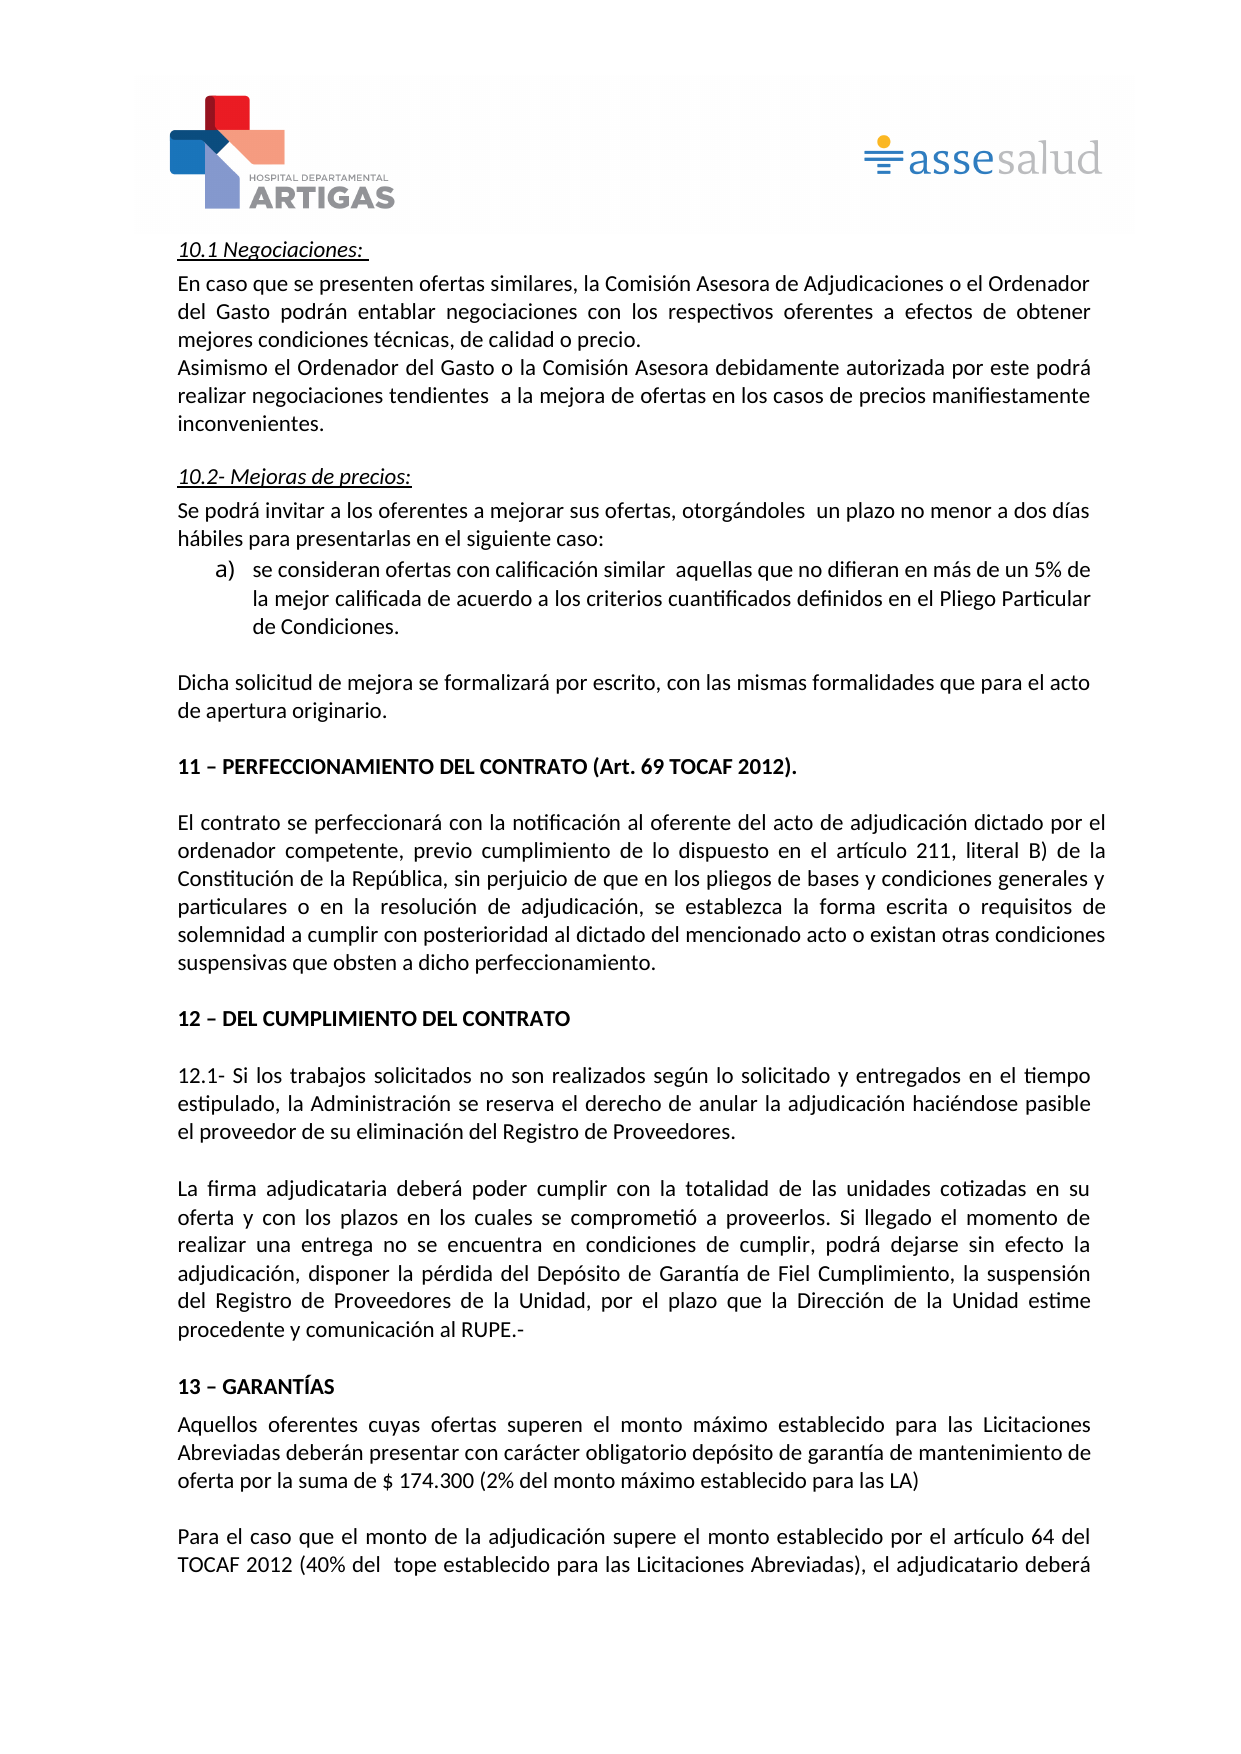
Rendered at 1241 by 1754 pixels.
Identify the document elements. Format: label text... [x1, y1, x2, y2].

picture [134, 75, 1135, 234]
subtitle 10.2- Mejoras de precios: [177, 462, 1092, 490]
text Se podrá invitar a los oferentes a mejorar sus ofertas, otorgándoles un plazo no menor a dos días hábiles para presentarlas en el siguiente caso: [177, 497, 1092, 553]
list se consideran ofertas con calificación similar aquellas que no difieran en más de un 5% de la mejor calificada de acuerdo a los criterios cuantificados definidos en el Pliego Particular de Condiciones. [215, 553, 1092, 640]
text La firma adjudicataria deberá poder cumplir con la totalidad de las unidades cotizadas en su oferta y con los plazos en los cuales se comprometió a proveerlos. Si llegado el momento de realizar una entrega no se encuentra en condiciones de cumplir, podrá dejarse sin efecto la adjudicación, disponer la pérdida del Depósito de Garantía de Fiel Cumplimiento, la suspensión del Registro de Proveedores de la Unidad, por el plazo que la Dirección de la Unidad estime procedente y comunicación al RUPE.- [177, 1174, 1092, 1343]
text El contrato se perfeccionará con la notificación al oferente del acto de adjudicación dictado por el ordenador competente, previo cumplimiento de lo dispuesto en el artículo 211, literal B) de la Constitución de la República, sin perjuicio de que en los pliegos de bases y condiciones generales y particulares o en la resolución de adjudicación, se establezca la forma escrita o requisitos de solemnidad a cumplir con posterioridad al dictado del mencionado acto o existan otras condiciones suspensivas que obsten a dicho perfeccionamiento. [177, 808, 1107, 976]
text En caso que se presenten ofertas similares, la Comisión Asesora de Adjudicaciones o el Ordenador del Gasto podrán entablar negociaciones con los respectivos oferentes a efectos de obtener mejores condiciones técnicas, de calidad o precio. [177, 269, 1092, 353]
text 12 – DEL CUMPLIMIENTO DEL CONTRATO [177, 1004, 1092, 1032]
text 11 – PERFECCIONAMIENTO DEL CONTRATO (Art. 69 TOCAF 2012). [177, 752, 1092, 780]
text Asimismo el Ordenador del Gasto o la Comisión Asesora debidamente autorizada por este podrá realizar negociaciones tendientes a la mejora de ofertas en los casos de precios manifiestamente inconvenientes. [177, 353, 1092, 437]
text Para el caso que el monto de la adjudicación supere el monto establecido por el artículo 64 del TOCAF 2012 (40% del tope establecido para las Licitaciones Abreviadas), el adjudicatario deberá [177, 1522, 1092, 1578]
text 13 – GARANTÍAS [177, 1372, 1092, 1400]
text Aquellos oferentes cuyas ofertas superen el monto máximo establecido para las Licitaciones Abreviadas deberán presentar con carácter obligatorio depósito de garantía de mantenimiento de oferta por la suma de $ 174.300 (2% del monto máximo establecido para las LA) [177, 1410, 1092, 1494]
text 12.1- Si los trabajos solicitados no son realizados según lo solicitado y entregados en el tiempo estipulado, la Administración se reserva el derecho de anular la adjudicación haciéndose pasible el proveedor de su eliminación del Registro de Proveedores. [177, 1061, 1092, 1145]
subtitle 10.1 Negociaciones: [177, 235, 1092, 263]
text Dicha solicitud de mejora se formalizará por escrito, con las mismas formalidades que para el acto de apertura originario. [177, 668, 1092, 724]
